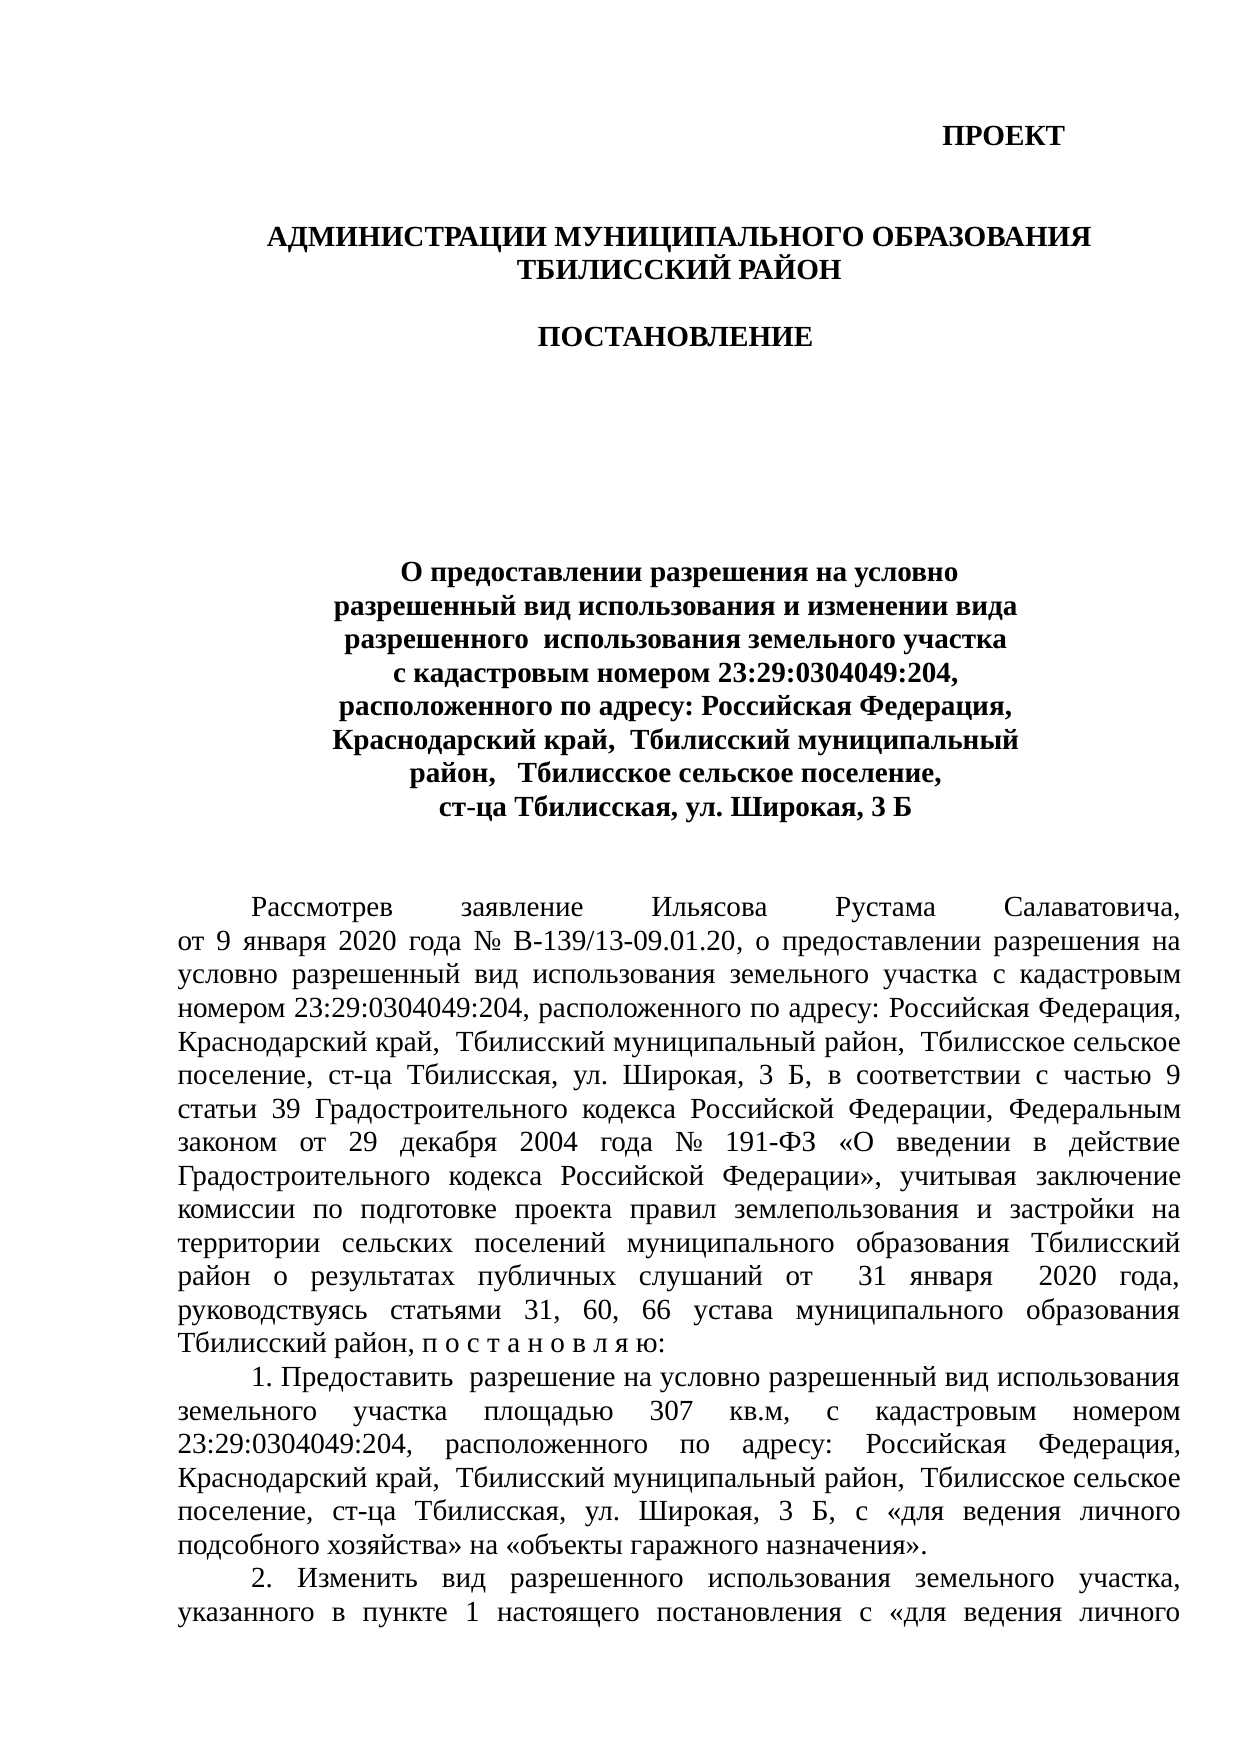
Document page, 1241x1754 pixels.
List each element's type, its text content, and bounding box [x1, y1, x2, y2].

text разрешенный вид использования и изменении вида [177, 588, 1181, 621]
text с кадастровым номером 23:29:0304049:204, [177, 655, 1181, 688]
text 2. Изменить вид разрешенного использования земельного участка, указанного в пункте 1 настоящего постановления с «для ведения личного [177, 1560, 1181, 1627]
text ПОСТАНОВЛЕНИЕ [177, 319, 1181, 353]
text разрешенного использования земельного участка [177, 621, 1181, 655]
text район, Тбилисское сельское поселение, [177, 755, 1181, 789]
text О предоставлении разрешения на условно [177, 554, 1181, 588]
text ст-ца Тбилисская, ул. Широкая, 3 Б [177, 789, 1181, 822]
text 1. Предоставить разрешение на условно разрешенный вид использования земельного участка площадью 307 кв.м, с кадастровым номером 23:29:0304049:204, расположенного по адресу: Российская Федерация, Краснодарский край, Тбилисский муниципальный район, Тбилисское сельское поселение, ст-ца Тбилисская, ул. Широкая, 3 Б, с «для ведения личного подсобного хозяйства» на «объекты гаражного назначения». [177, 1359, 1181, 1560]
text расположенного по адресу: Российская Федерация, [177, 688, 1181, 722]
text Рассмотрев заявление Ильясова Рустама Салаватовича, от 9 января 2020 года № В-139/13-09.01.20, о предоставлении разрешения на условно разрешенный вид использования земельного участка с кадастровым номером 23:29:0304049:204, расположенного по адресу: Российская Федерация, Краснодарский край, Тбилисский муниципальный район, Тбилисское сельское поселение, ст-ца Тбилисская, ул. Широкая, 3 Б, в соответствии с частью 9 статьи 39 Градостроительного кодекса Российской Федерации, Федеральным законом от 29 декабря 2004 года № 191-ФЗ «О введении в действие Градостроительного кодекса Российской Федерации», учитывая заключение комиссии по подготовке проекта правил землепользования и застройки на территории сельских поселений муниципального образования Тбилисский район о результатах публичных слушаний от 31 января 2020 года, руководствуясь статьями 31, 60, 66 устава муниципального образования Тбилисский район, п о с т а н о в л я ю: [177, 889, 1181, 1359]
text Краснодарский край, Тбилисский муниципальный [177, 722, 1181, 755]
text ПРОЕКТ [177, 118, 1181, 152]
text АДМИНИСТРАЦИИ МУНИЦИПАЛЬНОГО ОБРАЗОВАНИЯ ТБИЛИССКИЙ РАЙОН [177, 219, 1181, 286]
